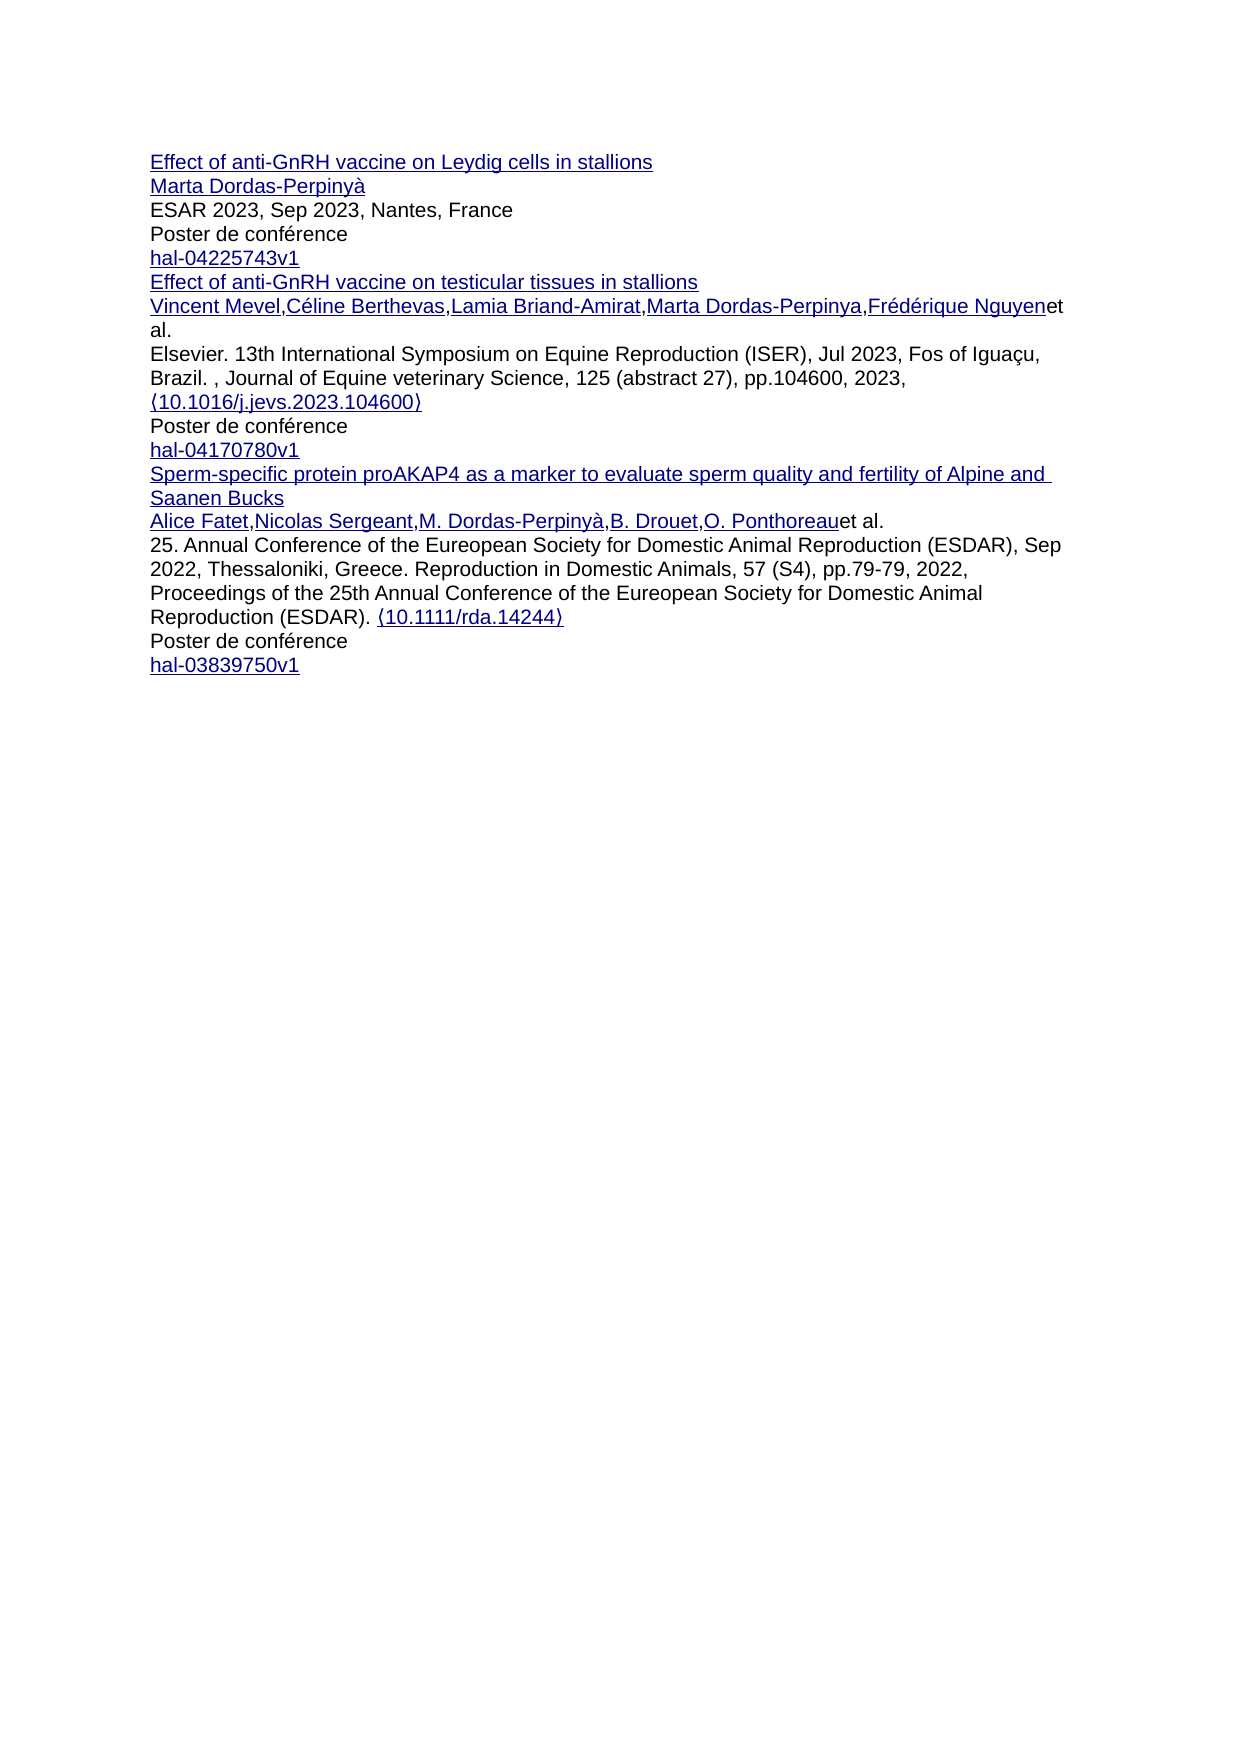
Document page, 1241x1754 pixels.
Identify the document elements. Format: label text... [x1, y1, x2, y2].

table_cell Sperm-specific protein proAKAP4 as a marker to evaluate sperm quality and fertility of Alpine and Saanen Bucks Alice Fatet,Nicolas Sergeant,M. Dordas-Perpinyà,B. Drouet,O. Ponthoreauet al. 25. Annual Conference of the Eureopean Society for Domestic Animal Reproduction (ESDAR), Sep 2022, Thessaloniki, Greece. Reproduction in Domestic Animals, 57 (S4), pp.79-79, 2022, Proceedings of the 25th Annual Conference of the Eureopean Society for Domestic Animal Reproduction (ESDAR). ⟨10.1111/rda.14244⟩ Poster de conférence hal-03839750v1 [150, 461, 1090, 677]
table_cell Effect of anti-GnRH vaccine on Leydig cells in stallions Marta Dordas-Perpinyà ESAR 2023, Sep 2023, Nantes, France Poster de conférence hal-04225743v1 [150, 150, 1090, 270]
table_cell Effect of anti-GnRH vaccine on testicular tissues in stallions Vincent Mevel,Céline Berthevas,Lamia Briand-Amirat,Marta Dordas-Perpinya,Frédérique Nguyenet al. Elsevier. 13th International Symposium on Equine Reproduction (ISER), Jul 2023, Fos of Iguaçu, Brazil. , Journal of Equine veterinary Science, 125 (abstract 27), pp.104600, 2023, ⟨10.1016/j.jevs.2023.104600⟩ Poster de conférence hal-04170780v1 [150, 270, 1090, 461]
